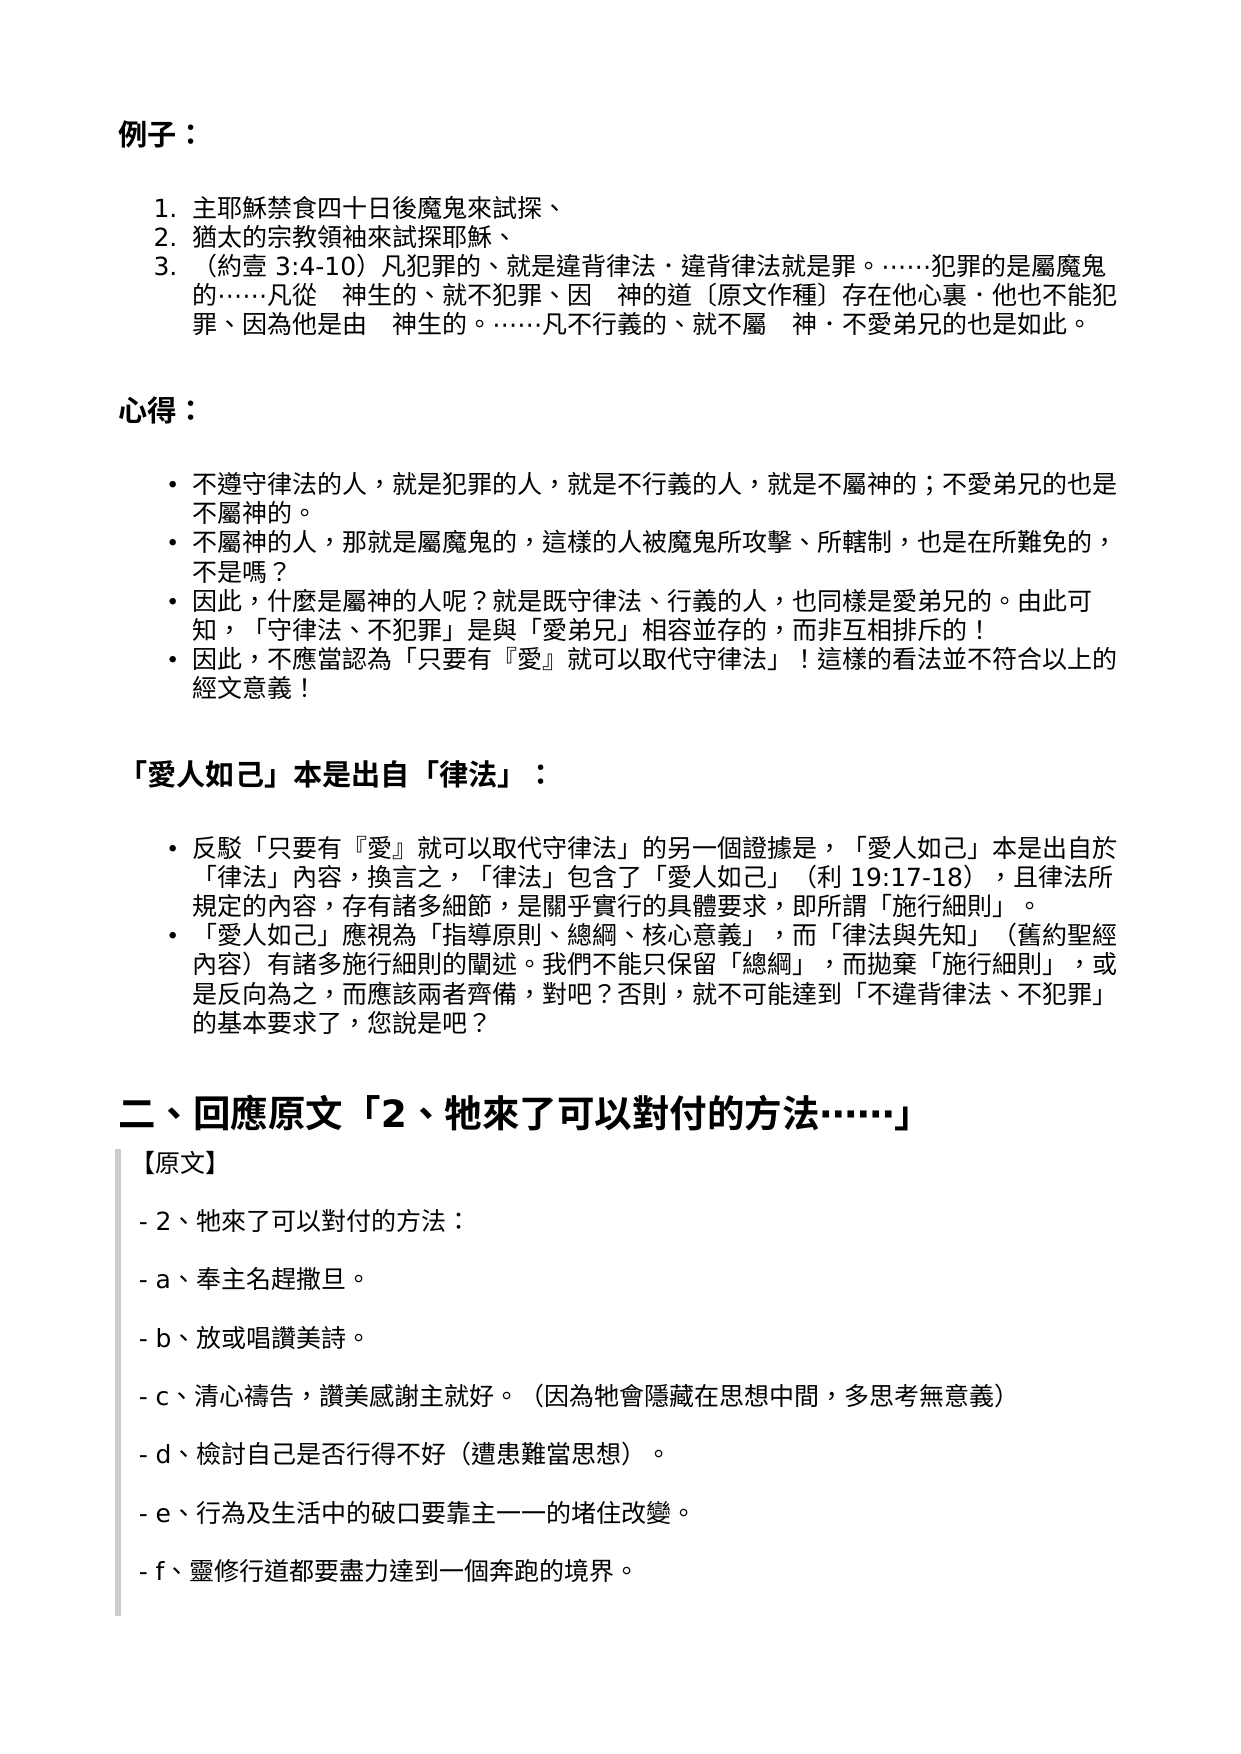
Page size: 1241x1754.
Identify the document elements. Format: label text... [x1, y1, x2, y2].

list 不屬神的人，那就是屬魔鬼的，這樣的人被魔鬼所攻擊、所轄制，也是在所難免的，不是嗎？ [177, 529, 1122, 587]
subtitle 例子： [118, 118, 1122, 152]
subtitle 「愛人如己」本是出自「律法」： [118, 758, 1122, 792]
list （約壹 3:4-10）凡犯罪的、就是違背律法．違背律法就是罪。⋯⋯犯罪的是屬魔鬼的⋯⋯凡從 神生的、就不犯罪、因 神的道〔原文作種〕存在他心裏．他也不能犯罪、因為他是由 神生的。⋯⋯凡不行義的、就不屬 神．不愛弟兄的也是如此。 [177, 252, 1122, 340]
list 猶太的宗教領袖來試探耶穌、 [177, 223, 1122, 252]
subtitle 心得： [118, 394, 1122, 428]
list 不遵守律法的人，就是犯罪的人，就是不行義的人，就是不屬神的；不愛弟兄的也是不屬神的。 [177, 470, 1122, 529]
list 因此，不應當認為「只要有『愛』就可以取代守律法」！這樣的看法並不符合以上的經文意義！ [177, 645, 1122, 704]
list 反駁「只要有『愛』就可以取代守律法」的另一個證據是，「愛人如己」本是出自於「律法」內容，換言之，「律法」包含了「愛人如己」（利 19:17-18），且律法所規定的內容，存有諸多細節，是關乎實行的具體要求，即所謂「施行細則」。 [177, 834, 1122, 922]
list 主耶穌禁食四十日後魔鬼來試探、 [177, 194, 1122, 223]
subtitle 二、回應原文「2、牠來了可以對付的方法⋯⋯」 [118, 1093, 1122, 1136]
list 「愛人如己」應視為「指導原則、總綱、核心意義」，而「律法與先知」（舊約聖經內容）有諸多施行細則的闡述。我們不能只保留「總綱」，而拋棄「施行細則」，或是反向為之，而應該兩者齊備，對吧？否則，就不可能達到「不違背律法、不犯罪」的基本要求了，您說是吧？ [177, 922, 1122, 1038]
list 因此，什麼是屬神的人呢？就是既守律法、行義的人，也同樣是愛弟兄的。由此可知，「守律法、不犯罪」是與「愛弟兄」相容並存的，而非互相排斥的！ [177, 587, 1122, 645]
table_header 【原文】 - 2、牠來了可以對付的方法： - a、奉主名趕撒旦。 - b、放或唱讚美詩。 - c、清心禱告，讚美感謝主就好。（因為牠會隱藏在思想中間，多思考無意義） - d、檢討自己是否行得不好（遭患難當思想）。 - e、行為及生活中的破口要靠主一一的堵住改變。 - f、靈修行道都要盡力達到一個奔跑的境界。 [121, 1149, 1122, 1616]
